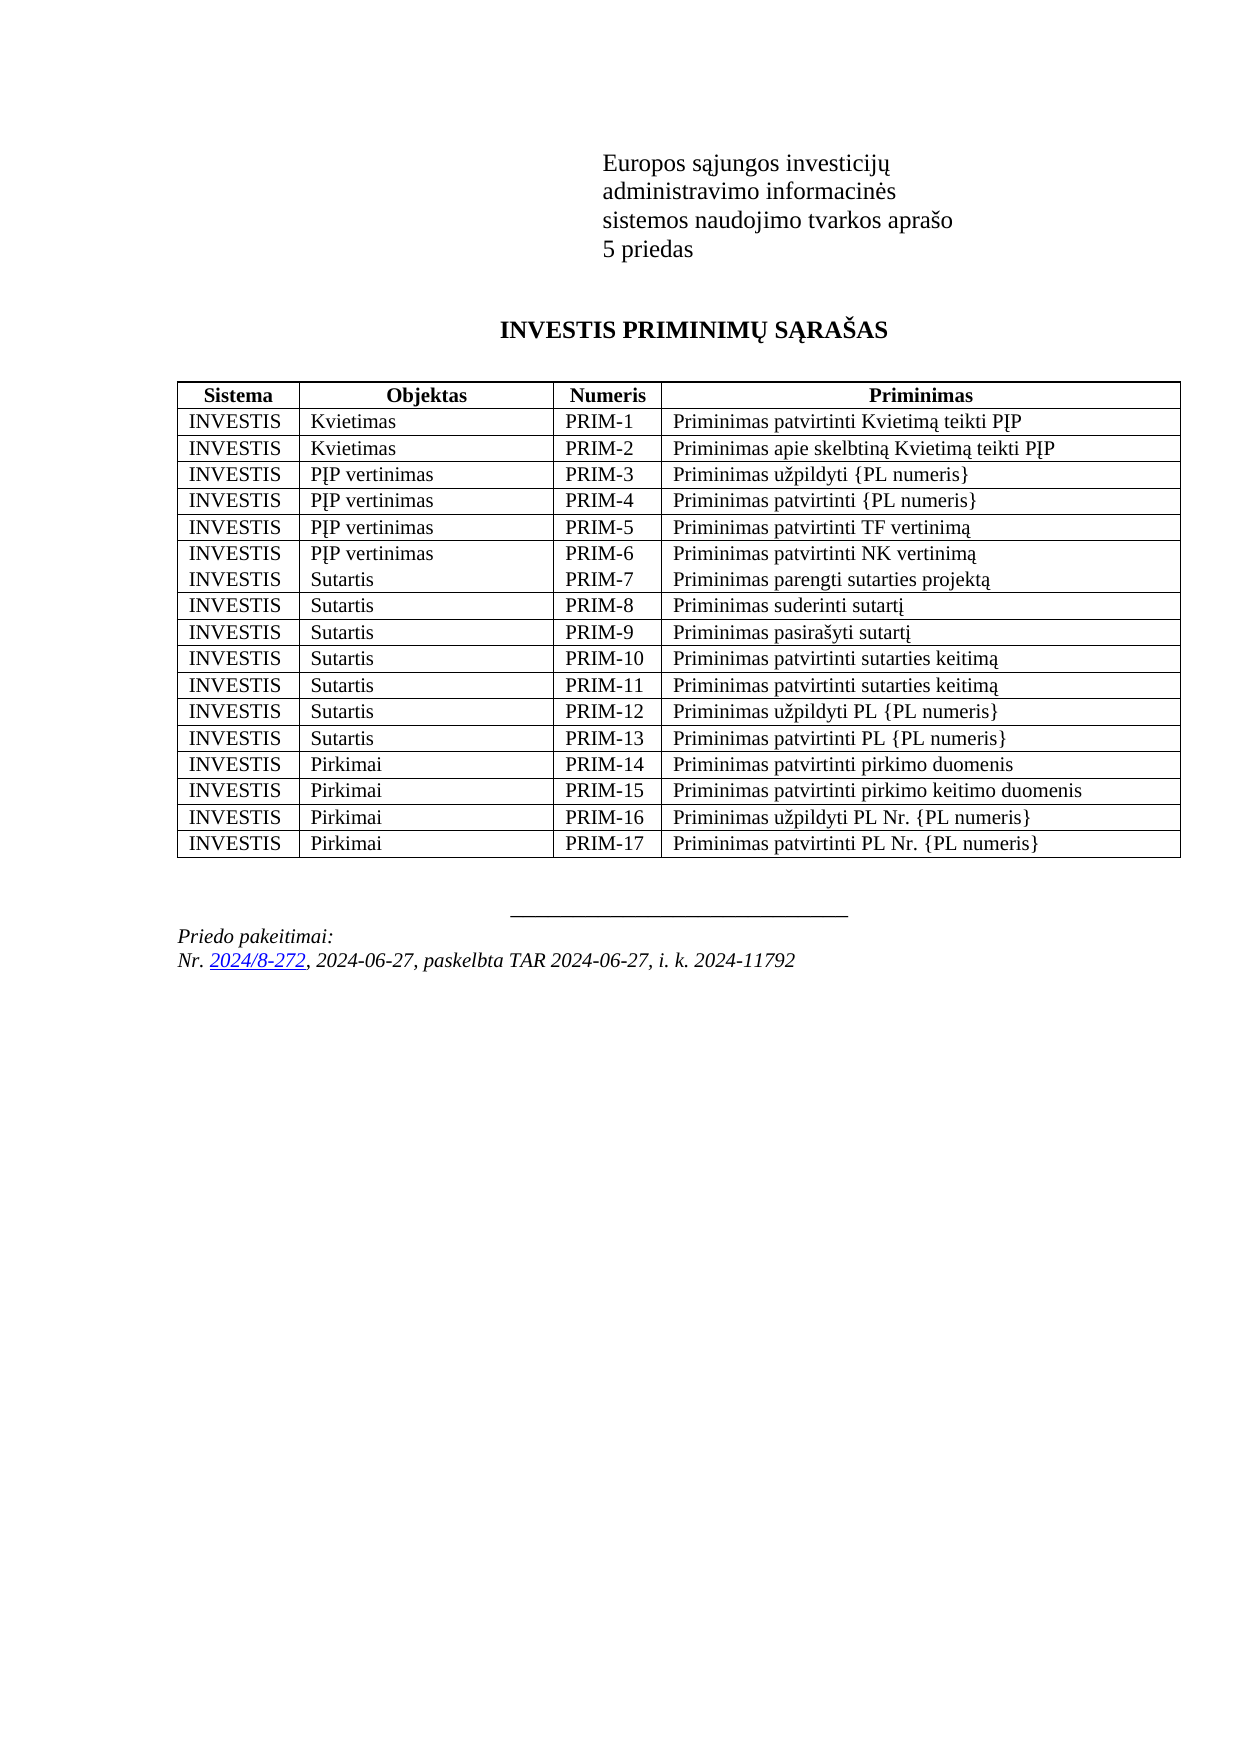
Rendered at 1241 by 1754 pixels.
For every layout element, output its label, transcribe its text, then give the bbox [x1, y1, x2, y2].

table_cell Priminimas patvirtinti {PL numeris} [662, 489, 1180, 514]
text sistemos naudojimo tvarkos aprašo [177, 205, 1181, 234]
table_cell Priminimas patvirtinti pirkimo keitimo duomenis [662, 779, 1180, 804]
table_cell PĮP vertinimas [300, 515, 553, 540]
table_cell PĮP vertinimas [300, 462, 553, 487]
table_header Sistema [178, 383, 299, 408]
table_cell Sutartis [300, 593, 553, 619]
table_cell Priminimas parengti sutarties projektą [662, 567, 1180, 592]
table_cell PRIM-17 [554, 831, 661, 857]
table_cell Sutartis [300, 646, 553, 672]
table_cell INVESTIS [178, 699, 299, 724]
text ___________________________ [177, 891, 1181, 919]
table_cell Priminimas patvirtinti sutarties keitimą [662, 673, 1180, 698]
table_cell PRIM-1 [554, 409, 661, 434]
table_cell INVESTIS [178, 436, 299, 461]
table_cell INVESTIS [178, 752, 299, 777]
table_cell PRIM-13 [554, 726, 661, 751]
table_cell INVESTIS [178, 726, 299, 751]
table_cell Priminimas patvirtinti NK vertinimą [662, 541, 1180, 567]
table_cell INVESTIS [178, 593, 299, 619]
table_cell PRIM-16 [554, 805, 661, 830]
table_cell Priminimas patvirtinti PL {PL numeris} [662, 726, 1180, 751]
table_cell PĮP vertinimas [300, 541, 553, 567]
table_cell PRIM-9 [554, 620, 661, 645]
table_cell PRIM-2 [554, 436, 661, 461]
table_cell INVESTIS [178, 779, 299, 804]
table_cell Priminimas pasirašyti sutartį [662, 620, 1180, 645]
table_cell Sutartis [300, 699, 553, 724]
table_header Priminimas [662, 383, 1180, 408]
table_cell Priminimas patvirtinti TF vertinimą [662, 515, 1180, 540]
table_cell INVESTIS [178, 831, 299, 857]
table_cell PRIM-8 [554, 593, 661, 619]
table_cell Priminimas patvirtinti pirkimo duomenis [662, 752, 1180, 777]
table_cell PRIM-7 [554, 567, 661, 592]
text 5 priedas [177, 234, 1181, 263]
table_cell PRIM-4 [554, 489, 661, 514]
table_cell Sutartis [300, 726, 553, 751]
table_cell PĮP vertinimas [300, 489, 553, 514]
text Nr. 2024/8-272, 2024-06-27, paskelbta TAR 2024-06-27, i. k. 2024-11792 [177, 948, 1181, 972]
table_cell INVESTIS [178, 646, 299, 672]
table_cell PRIM-11 [554, 673, 661, 698]
table_header Objektas [300, 383, 553, 408]
table_cell INVESTIS [178, 620, 299, 645]
table_cell Sutartis [300, 567, 553, 592]
table_cell PRIM-12 [554, 699, 661, 724]
table_cell Pirkimai [300, 779, 553, 804]
table_cell Priminimas užpildyti {PL numeris} [662, 462, 1180, 487]
table_cell PRIM-10 [554, 646, 661, 672]
text administravimo informacinės [177, 176, 1181, 205]
table_cell Kvietimas [300, 436, 553, 461]
text INVESTIS PRIMINIMŲ SĄRAŠAS [207, 315, 1181, 344]
table_cell INVESTIS [178, 673, 299, 698]
table_cell Pirkimai [300, 752, 553, 777]
table_cell Priminimas užpildyti PL {PL numeris} [662, 699, 1180, 724]
table_cell INVESTIS [178, 409, 299, 434]
table_cell PRIM-15 [554, 779, 661, 804]
table_cell INVESTIS [178, 567, 299, 592]
table_cell Priminimas patvirtinti sutarties keitimą [662, 646, 1180, 672]
table_header Numeris [554, 383, 661, 408]
table_cell Priminimas užpildyti PL Nr. {PL numeris} [662, 805, 1180, 830]
table_cell PRIM-6 [554, 541, 661, 567]
text Priedo pakeitimai: [177, 924, 1181, 948]
table_cell Pirkimai [300, 831, 553, 857]
table_cell INVESTIS [178, 462, 299, 487]
table_cell INVESTIS [178, 515, 299, 540]
table_cell INVESTIS [178, 489, 299, 514]
table_cell Priminimas apie skelbtiną Kvietimą teikti PĮP [662, 436, 1180, 461]
table_cell PRIM-3 [554, 462, 661, 487]
table_cell Priminimas patvirtinti PL Nr. {PL numeris} [662, 831, 1180, 857]
table_cell Sutartis [300, 673, 553, 698]
table_cell Priminimas suderinti sutartį [662, 593, 1180, 619]
table_cell Sutartis [300, 620, 553, 645]
table_cell PRIM-5 [554, 515, 661, 540]
table_cell PRIM-14 [554, 752, 661, 777]
table_cell Priminimas patvirtinti Kvietimą teikti PĮP [662, 409, 1180, 434]
text Europos sąjungos investicijų [177, 148, 1181, 176]
table_cell Pirkimai [300, 805, 553, 830]
table_cell INVESTIS [178, 541, 299, 567]
table_cell INVESTIS [178, 805, 299, 830]
table_cell Kvietimas [300, 409, 553, 434]
